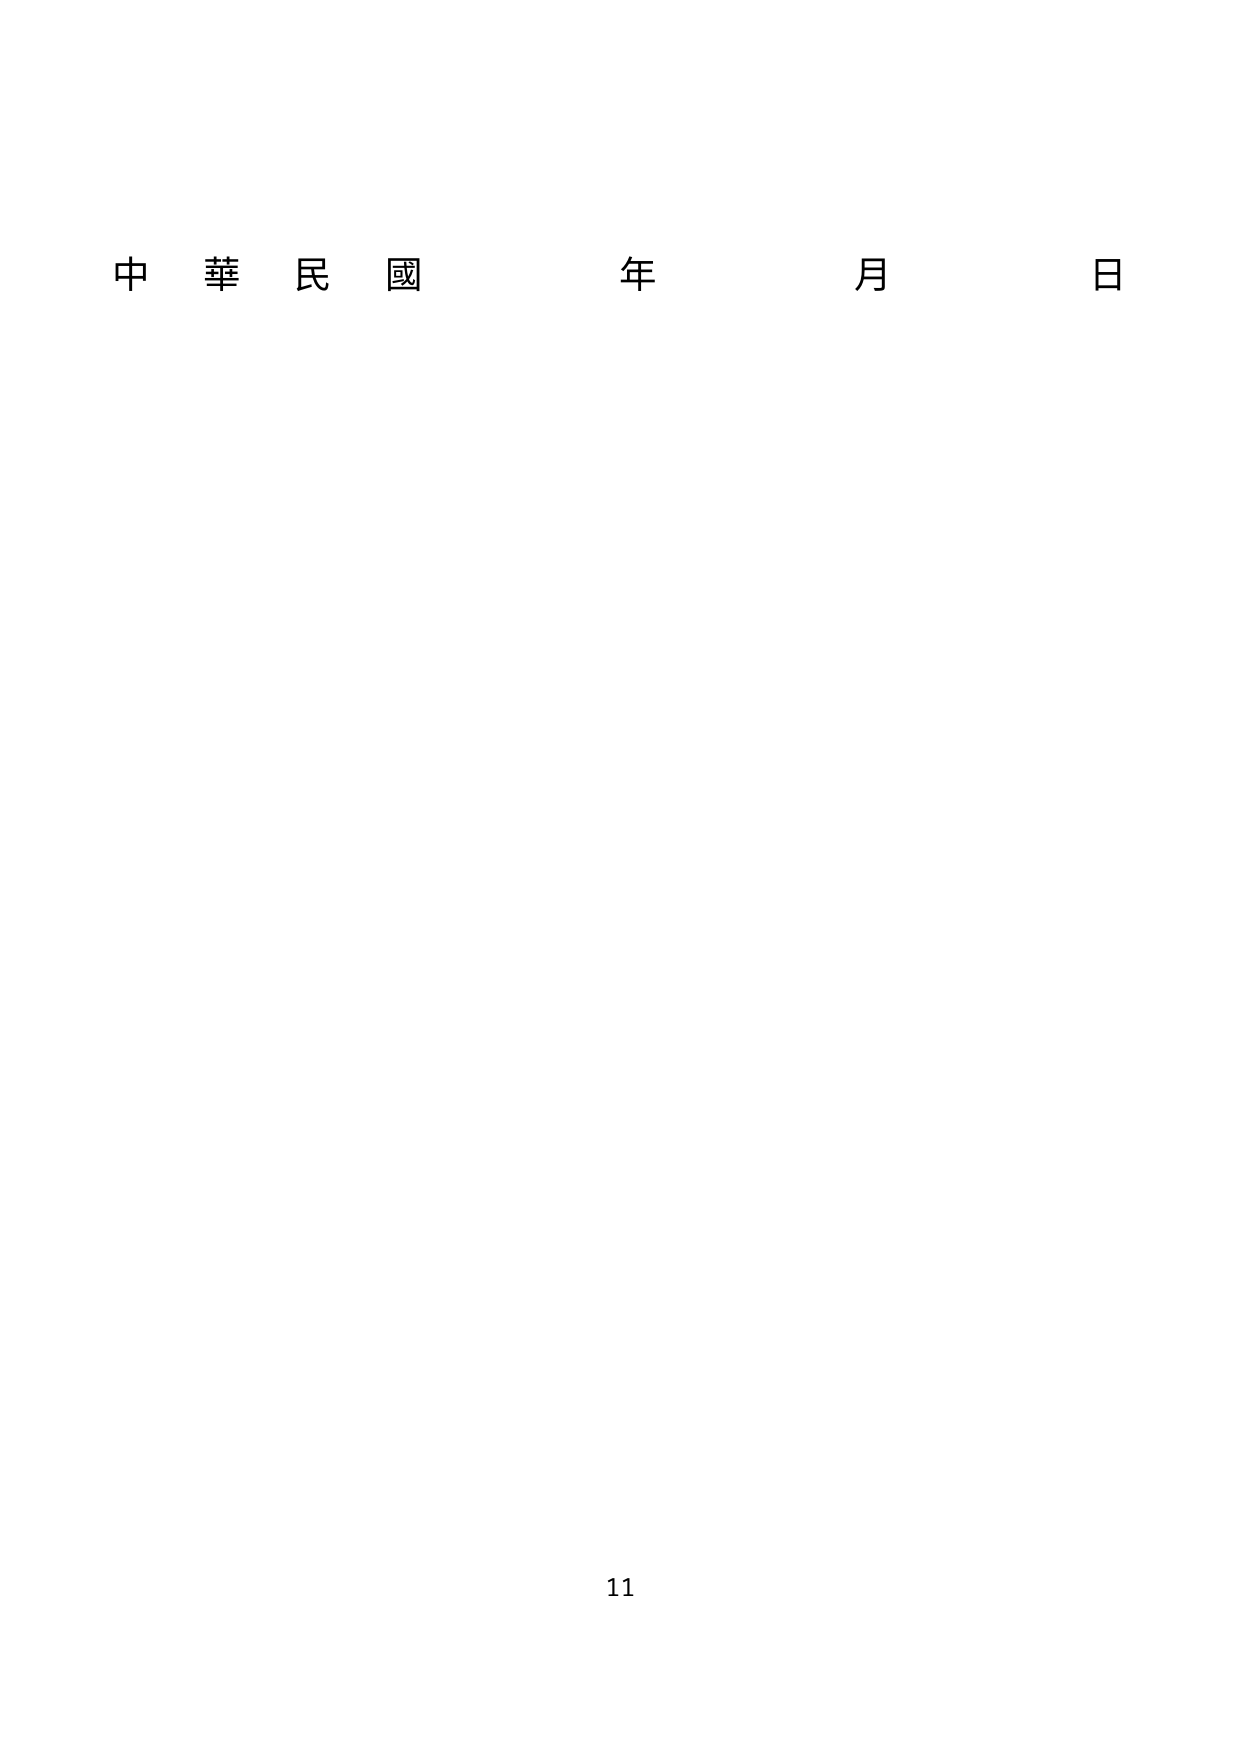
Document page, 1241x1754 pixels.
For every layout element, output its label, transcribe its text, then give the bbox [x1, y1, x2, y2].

text 中華民國 年 月 日 [112, 235, 1128, 310]
